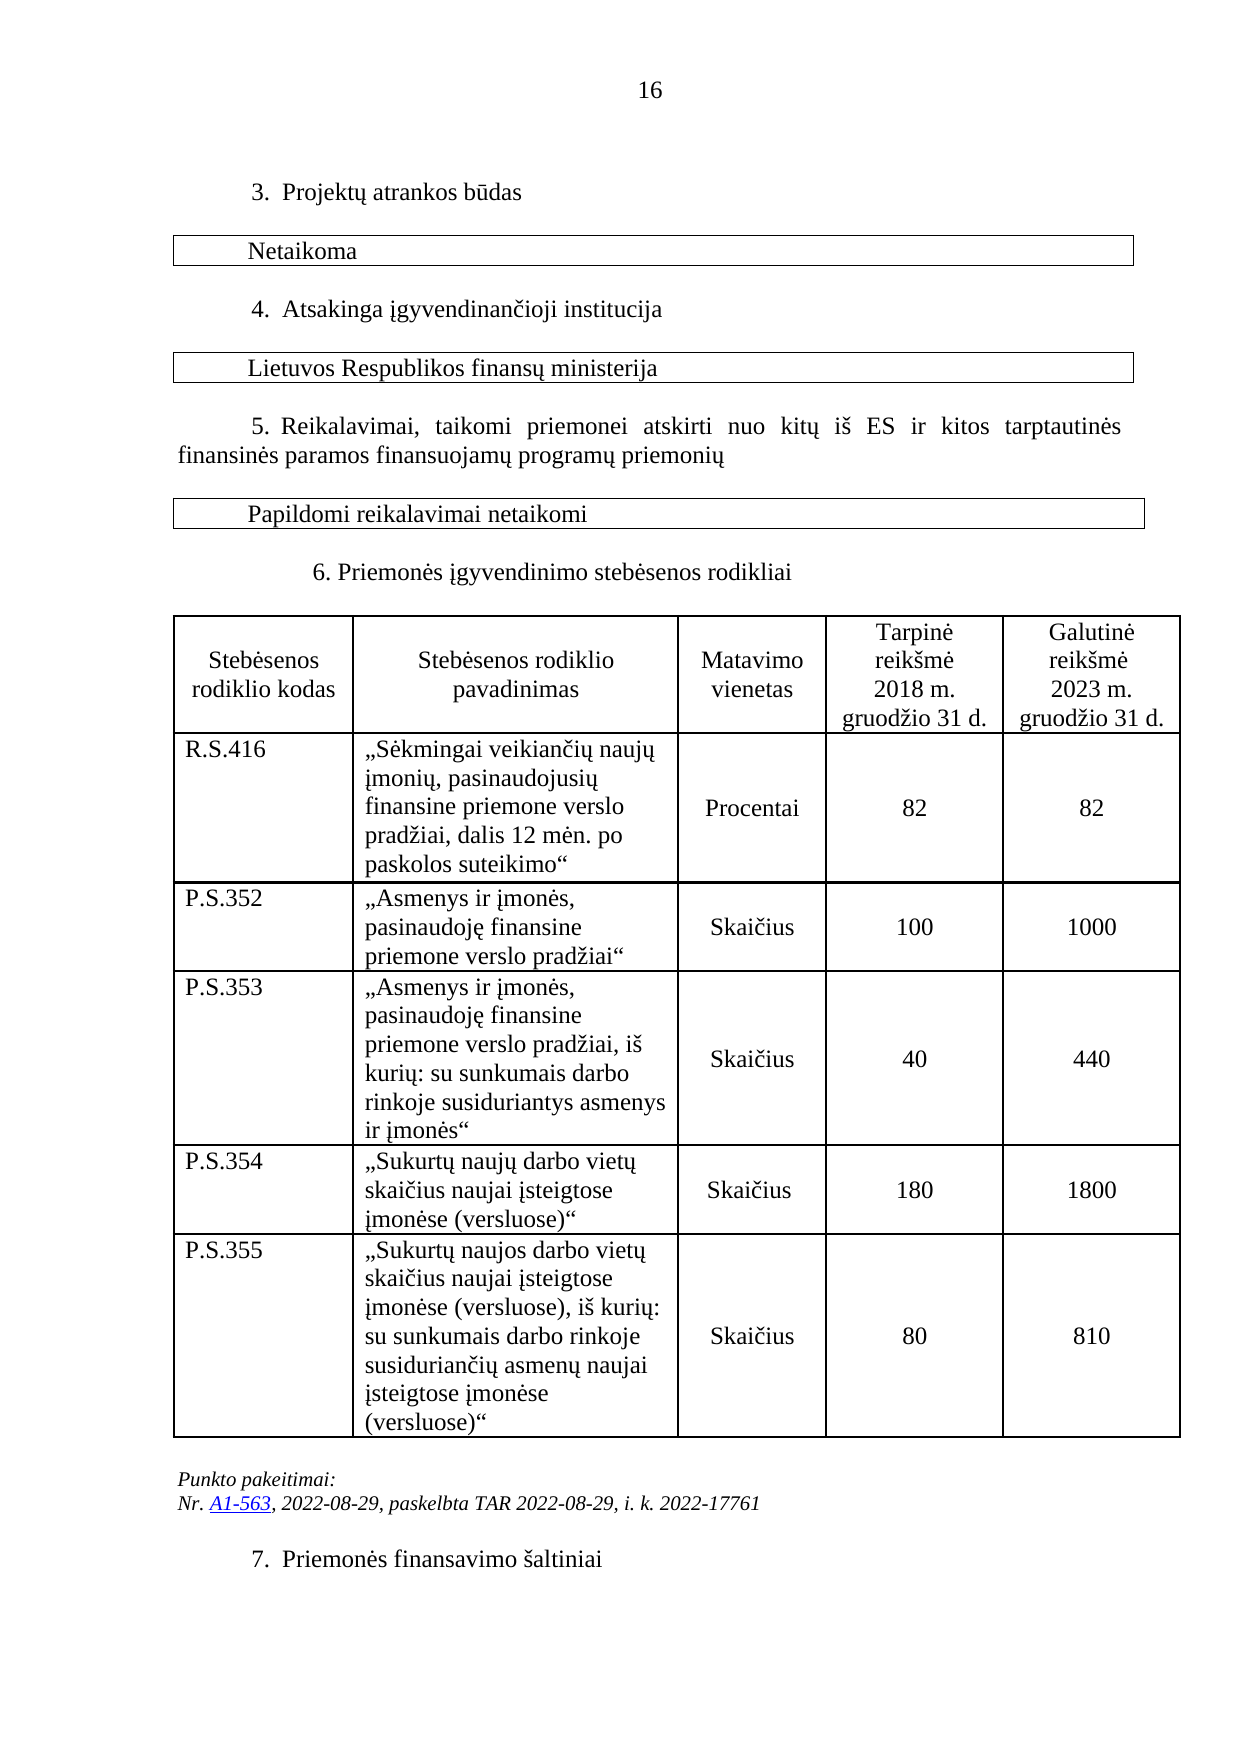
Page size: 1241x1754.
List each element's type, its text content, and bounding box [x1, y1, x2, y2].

table_cell Skaičius [679, 884, 825, 970]
text 6. Priemonės įgyvendinimo stebėsenos rodikliai [177, 557, 1122, 586]
table_header Stebėsenos rodiklio kodas [175, 617, 352, 732]
table_cell P.S.354 [175, 1146, 352, 1233]
text Nr. A1-563, 2022-08-29, paskelbta TAR 2022-08-29, i. k. 2022-17761 [177, 1491, 1122, 1515]
table_cell 1000 [1004, 884, 1179, 970]
table_cell Skaičius [679, 1235, 825, 1436]
table_cell „Sukurtų naujų darbo vietų skaičius naujai įsteigtose įmonėse (versluose)“ [354, 1146, 677, 1233]
table_header Matavimo vienetas [679, 617, 825, 732]
text 4. Atsakinga įgyvendinančioji institucija [251, 294, 1122, 323]
table_cell 100 [827, 884, 1002, 970]
table_cell 440 [1004, 972, 1179, 1144]
table_cell „Asmenys ir įmonės, pasinaudoję finansine priemone verslo pradžiai, iš kurių: su sunkumais darbo rinkoje susiduriantys asmenys ir įmonės“ [354, 972, 677, 1144]
table_cell P.S.355 [175, 1235, 352, 1436]
table_cell 82 [1004, 734, 1179, 881]
table_cell „Sukurtų naujos darbo vietų skaičius naujai įsteigtose įmonėse (versluose), iš kurių: su sunkumais darbo rinkoje susiduriančių asmenų naujai įsteigtose įmonėse (versluose)“ [354, 1235, 677, 1436]
table_header Stebėsenos rodiklio pavadinimas [354, 617, 677, 732]
table_header Galutinė reikšmė 2023 m. gruodžio 31 d. [1004, 617, 1179, 732]
text Punkto pakeitimai: [177, 1467, 1122, 1491]
table_cell P.S.352 [175, 884, 352, 970]
table_cell R.S.416 [175, 734, 352, 881]
table_header Papildomi reikalavimai netaikomi [174, 499, 1144, 527]
table_cell P.S.353 [175, 972, 352, 1144]
table_header Lietuvos Respublikos finansų ministerija [174, 353, 1133, 382]
table_cell Skaičius [679, 972, 825, 1144]
table_header Netaikoma [174, 236, 1133, 264]
table_header Tarpinė reikšmė 2018 m. gruodžio 31 d. [827, 617, 1002, 732]
table_cell 82 [827, 734, 1002, 881]
table_cell „Asmenys ir įmonės, pasinaudoję finansine priemone verslo pradžiai“ [354, 884, 677, 970]
text 5. Reikalavimai, taikomi priemonei atskirti nuo kitų iš ES ir kitos tarptautinės finansinės paramos finansuojamų programų priemonių [177, 411, 1122, 469]
table_cell „Sėkmingai veikiančių naujų įmonių, pasinaudojusių finansine priemone verslo pradžiai, dalis 12 mėn. po paskolos suteikimo“ [354, 734, 677, 881]
text 7. Priemonės finansavimo šaltiniai [251, 1544, 1122, 1572]
table_cell 40 [827, 972, 1002, 1144]
text 3. Projektų atrankos būdas [251, 177, 1122, 206]
table_cell Procentai [679, 734, 825, 881]
table_cell 180 [827, 1146, 1002, 1233]
table_cell 1800 [1004, 1146, 1179, 1233]
table_cell Skaičius [679, 1146, 825, 1233]
table_cell 80 [827, 1235, 1002, 1436]
table_cell 810 [1004, 1235, 1179, 1436]
